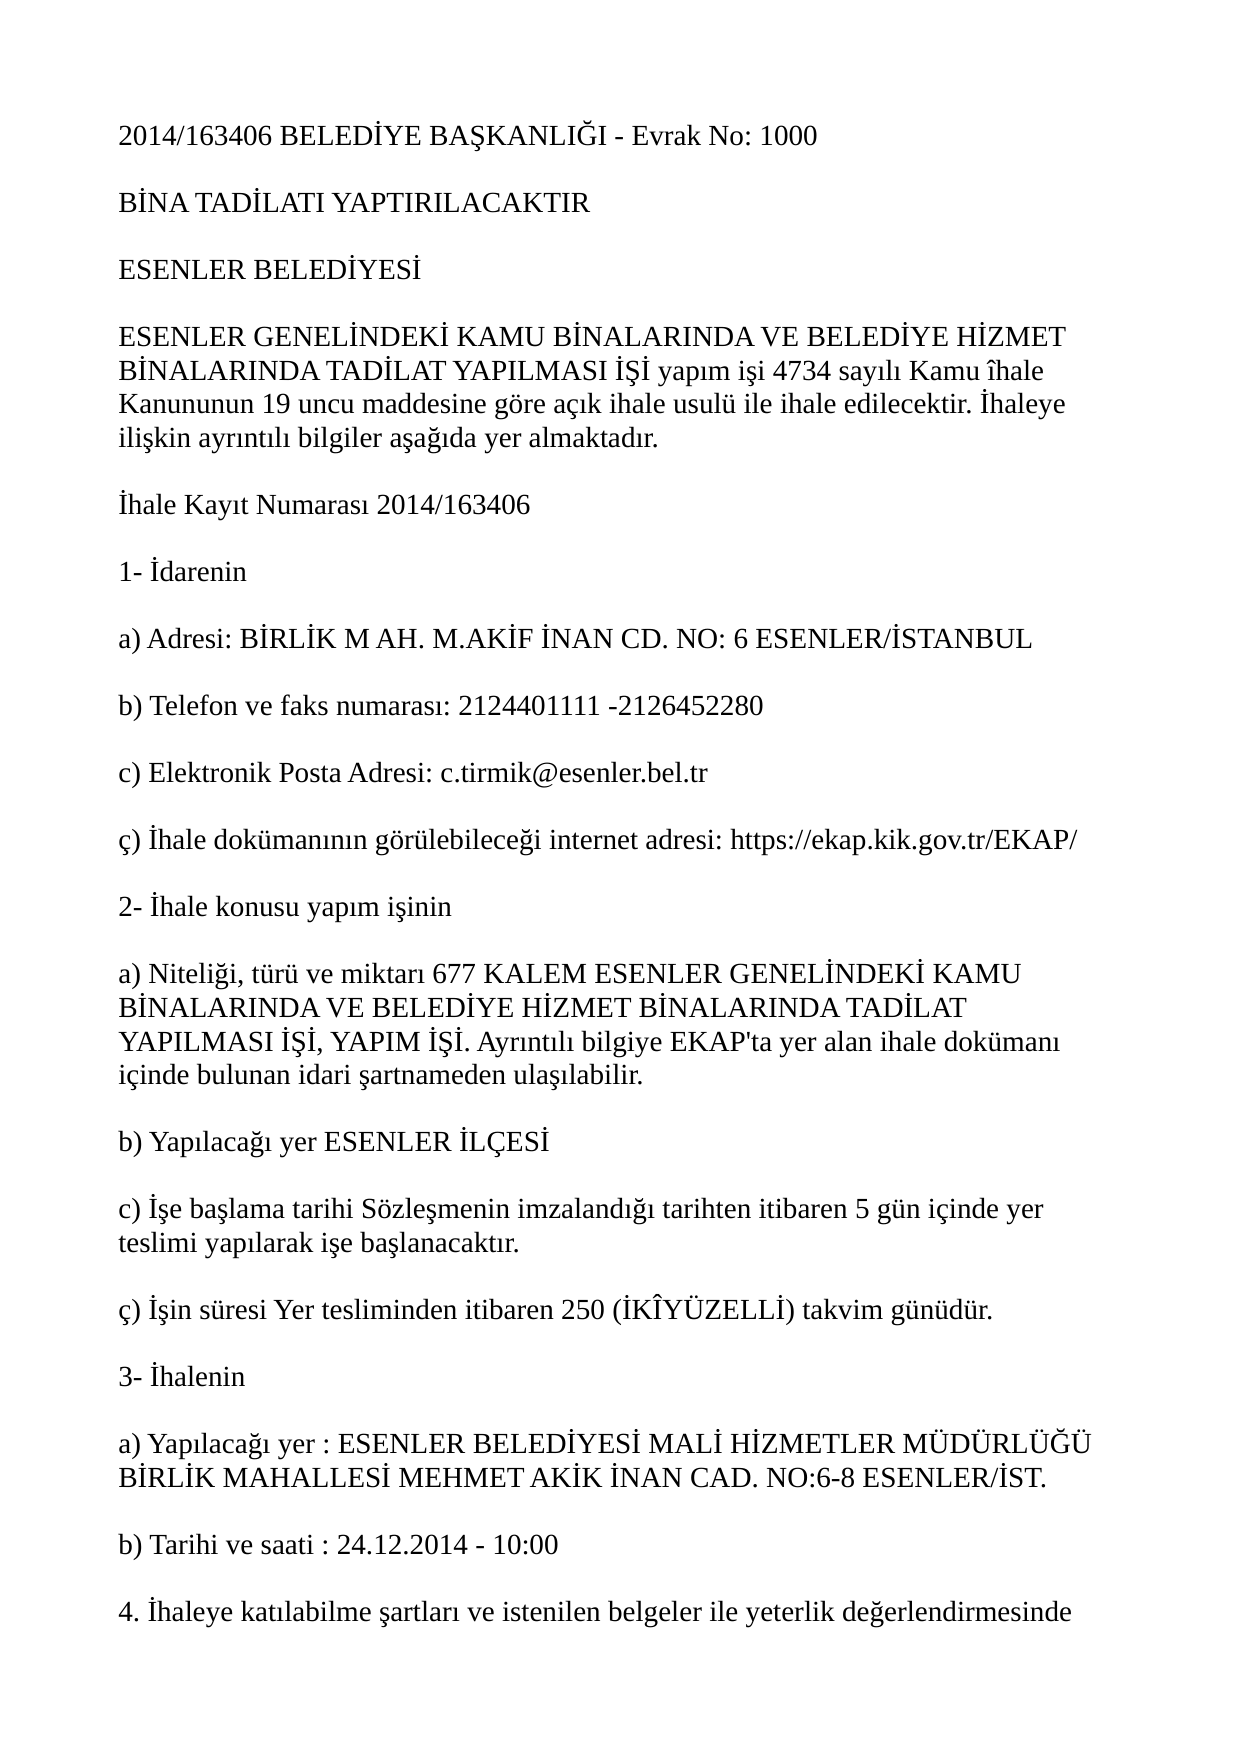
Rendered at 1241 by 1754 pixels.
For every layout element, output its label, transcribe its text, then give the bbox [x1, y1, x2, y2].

text a) Yapılacağı yer : ESENLER BELEDİYESİ MALİ HİZMETLER MÜDÜRLÜĞÜ BİRLİK MAHALLESİ MEHMET AKİK İNAN CAD. NO:6-8 ESENLER/İST. [118, 1426, 1122, 1493]
text 2- İhale konusu yapım işinin [118, 889, 1122, 923]
text b) Yapılacağı yer ESENLER İLÇESİ [118, 1124, 1122, 1158]
text a) Niteliği, türü ve miktarı 677 KALEM ESENLER GENELİNDEKİ KAMU BİNALARINDA VE BELEDİYE HİZMET BİNALARINDA TADİLAT YAPILMASI İŞİ, YAPIM İŞİ. Ayrıntılı bilgiye EKAP'ta yer alan ihale dokümanı içinde bulunan idari şartnameden ulaşılabilir. [118, 957, 1122, 1091]
text c) Elektronik Posta Adresi: c.tirmik@esenler.bel.tr [118, 755, 1122, 789]
text b) Tarihi ve saati : 24.12.2014 - 10:00 [118, 1527, 1122, 1560]
text ESENLER BELEDİYESİ [118, 252, 1122, 286]
text c) İşe başlama tarihi Sözleşmenin imzalandığı tarihten itibaren 5 gün içinde yer teslimi yapılarak işe başlanacaktır. [118, 1191, 1122, 1258]
text 3- İhalenin [118, 1359, 1122, 1393]
text 1- İdarenin [118, 554, 1122, 588]
text b) Telefon ve faks numarası: 2124401111 -2126452280 [118, 688, 1122, 722]
text 4. İhaleye katılabilme şartları ve istenilen belgeler ile yeterlik değerlendirmesinde [118, 1594, 1122, 1627]
text 2014/163406 BELEDİYE BAŞKANLIĞI - Evrak No: 1000 [118, 118, 1122, 152]
text a) Adresi: BİRLİK M AH. M.AKİF İNAN CD. NO: 6 ESENLER/İSTANBUL [118, 621, 1122, 655]
text ç) İhale dokümanının görülebileceği internet adresi: https://ekap.kik.gov.tr/EKAP/ [118, 822, 1122, 856]
text BİNA TADİLATI YAPTIRILACAKTIR [118, 185, 1122, 219]
text ESENLER GENELİNDEKİ KAMU BİNALARINDA VE BELEDİYE HİZMET BİNALARINDA TADİLAT YAPILMASI İŞİ yapım işi 4734 sayılı Kamu îhale Kanununun 19 uncu maddesine göre açık ihale usulü ile ihale edilecektir. İhaleye ilişkin ayrıntılı bilgiler aşağıda yer almaktadır. [118, 319, 1122, 453]
text İhale Kayıt Numarası 2014/163406 [118, 487, 1122, 521]
text ç) İşin süresi Yer tesliminden itibaren 250 (İKÎYÜZELLİ) takvim günüdür. [118, 1292, 1122, 1326]
